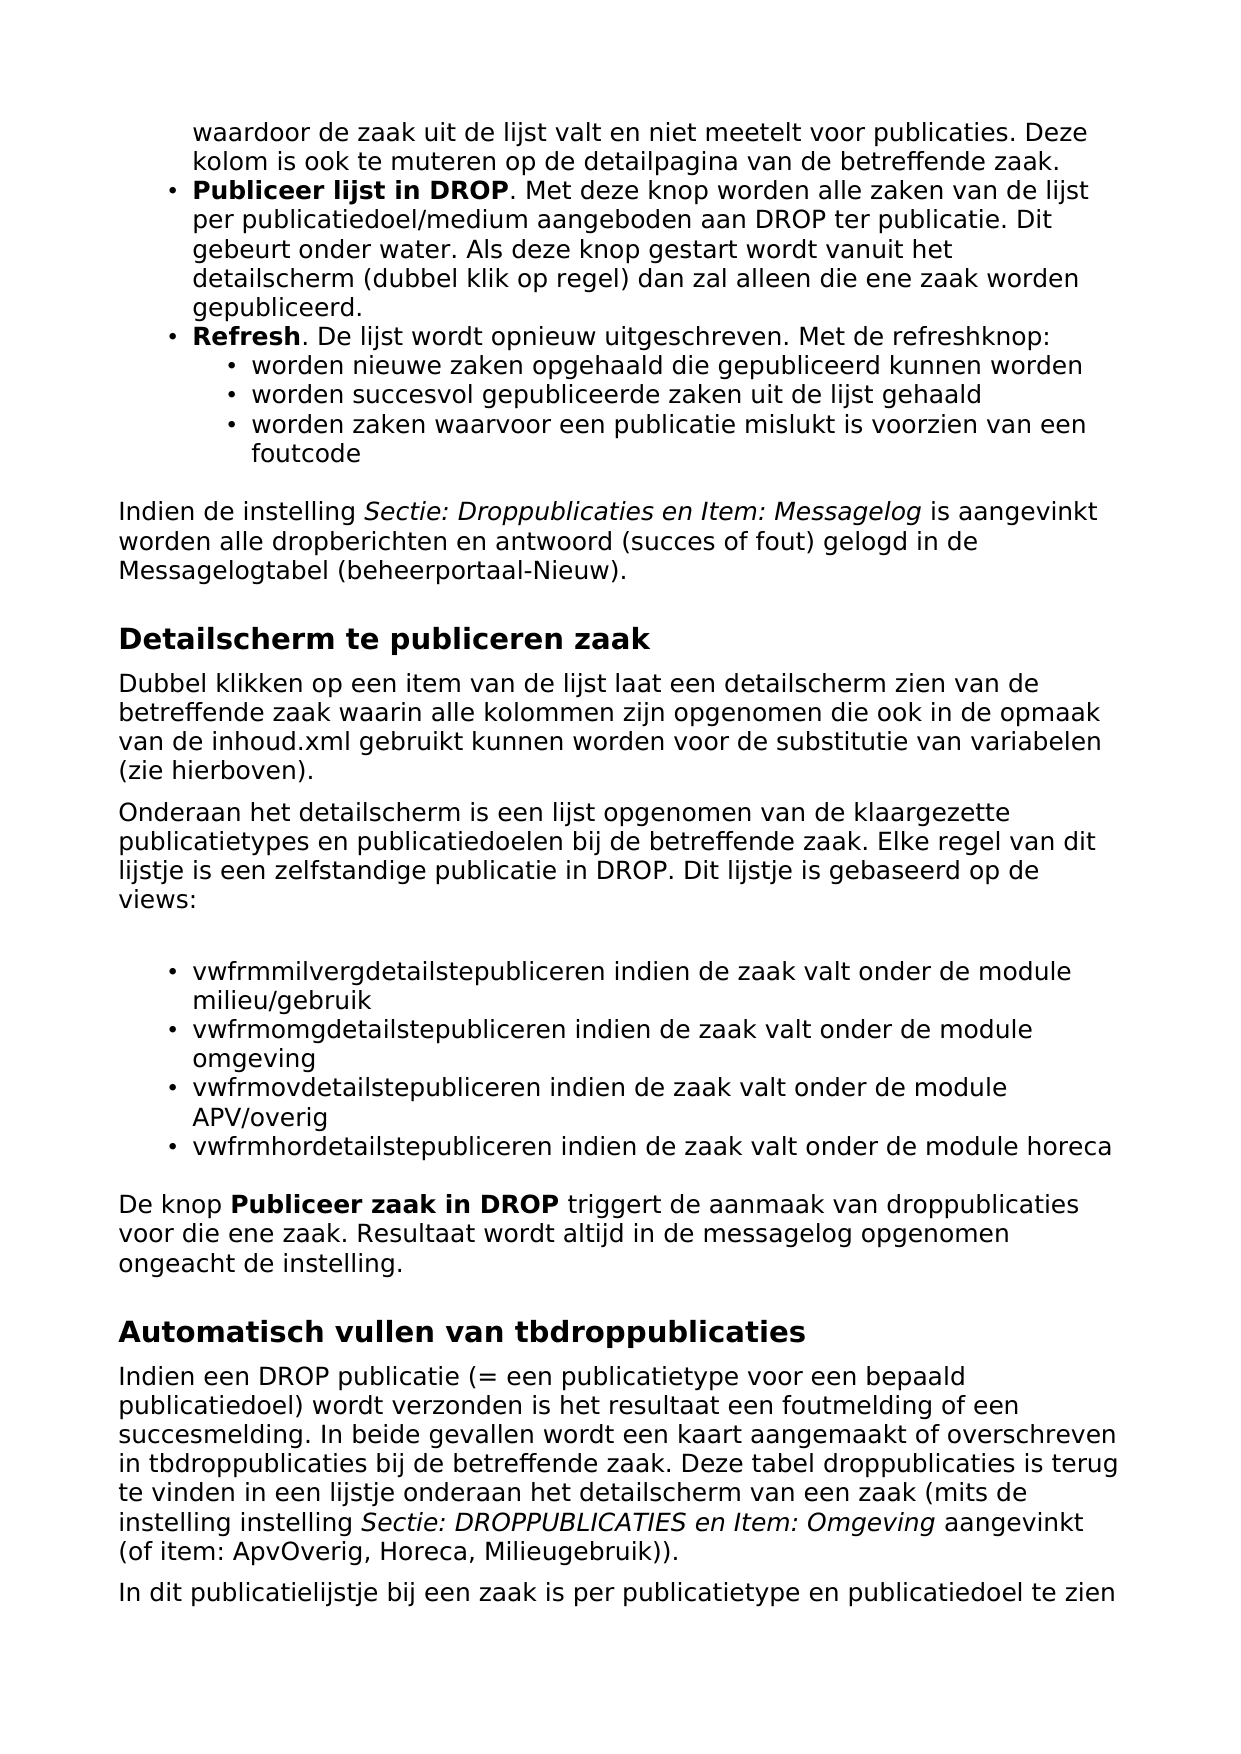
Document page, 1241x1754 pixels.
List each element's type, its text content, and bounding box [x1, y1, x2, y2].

text Dubbel klikken op een item van de lijst laat een detailscherm zien van de betreffende zaak waarin alle kolommen zijn opgenomen die ook in de opmaak van de inhoud.xml gebruikt kunnen worden voor de substitutie van variabelen (zie hierboven). [118, 669, 1122, 786]
list vwfrmhordetailstepubliceren indien de zaak valt onder de module horeca [177, 1132, 1122, 1161]
list vwfrmovdetailstepubliceren indien de zaak valt onder de module APV/overig [177, 1073, 1122, 1132]
subtitle Detailscherm te publiceren zaak [118, 623, 1122, 657]
text De knop Publiceer zaak in DROP triggert de aanmaak van droppublicaties voor die ene zaak. Resultaat wordt altijd in de messagelog opgenomen ongeacht de instelling. [118, 1191, 1122, 1278]
list Refresh. De lijst wordt opnieuw uitgeschreven. Met de refreshknop: [177, 322, 1122, 351]
list worden succesvol gepubliceerde zaken uit de lijst gehaald [236, 381, 1122, 410]
text In dit publicatielijstje bij een zaak is per publicatietype en publicatiedoel te zien [118, 1579, 1122, 1608]
text Indien de instelling Sectie: Droppublicaties en Item: Messagelog is aangevinkt worden alle dropberichten en antwoord (succes of fout) gelogd in de Messagelogtabel (beheerportaal-Nieuw). [118, 498, 1122, 585]
list worden zaken waarvoor een publicatie mislukt is voorzien van een foutcode [236, 410, 1122, 468]
list worden nieuwe zaken opgehaald die gepubliceerd kunnen worden [236, 351, 1122, 381]
subtitle Automatisch vullen van tbdroppublicaties [118, 1316, 1122, 1349]
list vwfrmomgdetailstepubliceren indien de zaak valt onder de module omgeving [177, 1015, 1122, 1073]
text Indien een DROP publicatie (= een publicatietype voor een bepaald publicatiedoel) wordt verzonden is het resultaat een foutmelding of een succesmelding. In beide gevallen wordt een kaart aangemaakt of overschreven in tbdroppublicaties bij de betreffende zaak. Deze tabel droppublicaties is terug te vinden in een lijstje onderaan het detailscherm van een zaak (mits de instelling instelling Sectie: DROPPUBLICATIES en Item: Omgeving aangevinkt (of item: ApvOverig, Horeca, Milieugebruik)). [118, 1362, 1122, 1566]
list Publiceer lijst in DROP. Met deze knop worden alle zaken van de lijst per publicatiedoel/medium aangeboden aan DROP ter publicatie. Dit gebeurt onder water. Als deze knop gestart wordt vanuit het detailscherm (dubbel klik op regel) dan zal alleen die ene zaak worden gepubliceerd. [177, 176, 1122, 322]
text Onderaan het detailscherm is een lijst opgenomen van de klaargezette publicatietypes en publicatiedoelen bij de betreffende zaak. Elke regel van dit lijstje is een zelfstandige publicatie in DROP. Dit lijstje is gebaseerd op de views: [118, 798, 1122, 915]
list vwfrmmilvergdetailstepubliceren indien de zaak valt onder de module milieu/gebruik [177, 957, 1122, 1015]
list waardoor de zaak uit de lijst valt en niet meetelt voor publicaties. Deze kolom is ook te muteren op de detailpagina van de betreffende zaak. [177, 118, 1122, 176]
